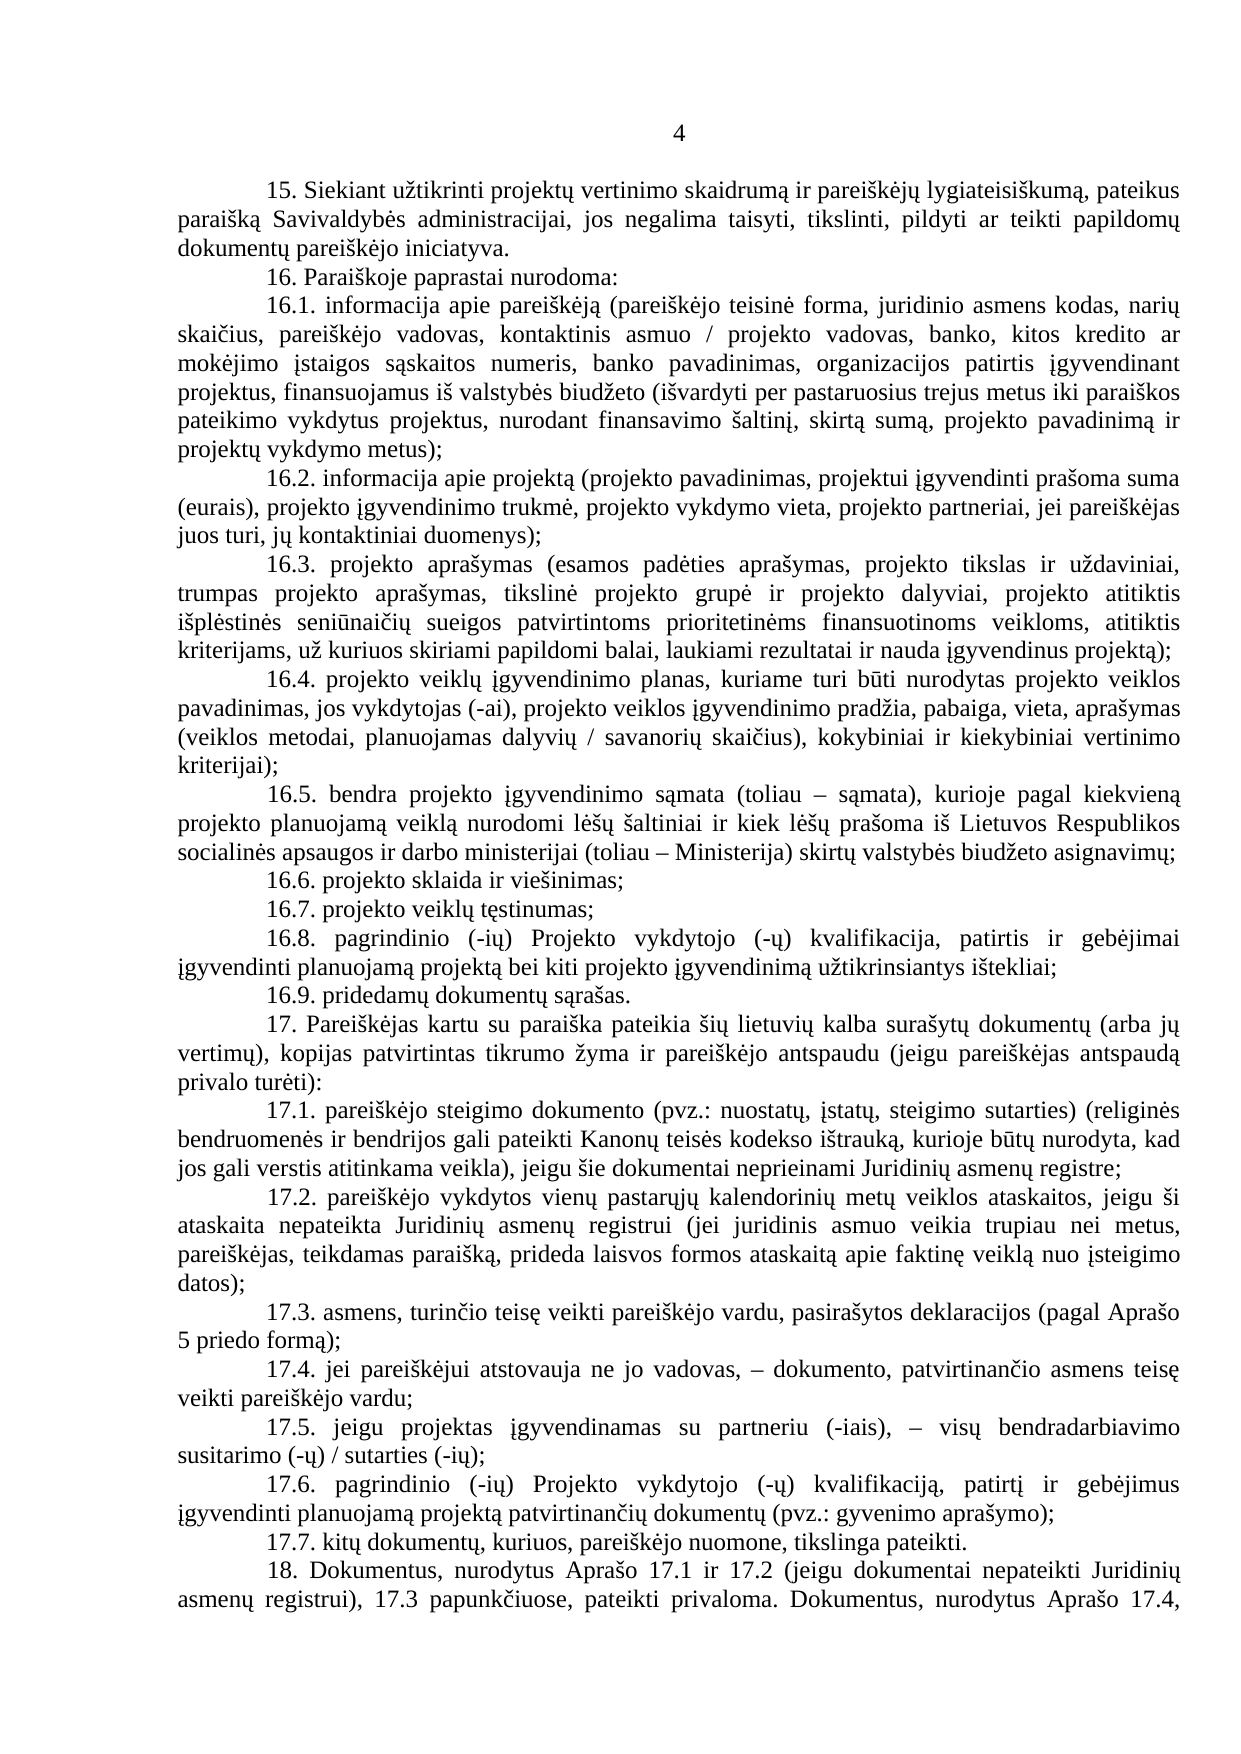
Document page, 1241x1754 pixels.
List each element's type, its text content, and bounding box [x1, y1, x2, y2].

text 17.4. jei pareiškėjui atstovauja ne jo vadovas, – dokumento, patvirtinančio asmens teisę veikti pareiškėjo vardu; [177, 1354, 1181, 1412]
text 17.5. jeigu projektas įgyvendinamas su partneriu (-iais), – visų bendradarbiavimo susitarimo (-ų) / sutarties (-ių); [177, 1412, 1181, 1469]
text 17.1. pareiškėjo steigimo dokumento (pvz.: nuostatų, įstatų, steigimo sutarties) (religinės bendruomenės ir bendrijos gali pateikti Kanonų teisės kodekso ištrauką, kurioje būtų nurodyta, kad jos gali verstis atitinkama veikla), jeigu šie dokumentai neprieinami Juridinių asmenų registre; [177, 1096, 1181, 1182]
text 17.3. asmens, turinčio teisę veikti pareiškėjo vardu, pasirašytos deklaracijos (pagal Aprašo 5 priedo formą); [177, 1297, 1181, 1354]
text 16.7. projekto veiklų tęstinumas; [177, 894, 1181, 923]
text 17.2. pareiškėjo vykdytos vienų pastarųjų kalendorinių metų veiklos ataskaitos, jeigu ši ataskaita nepateikta Juridinių asmenų registrui (jei juridinis asmuo veikia trupiau nei metus, pareiškėjas, teikdamas paraišką, prideda laisvos formos ataskaitą apie faktinę veiklą nuo įsteigimo datos); [177, 1182, 1181, 1297]
text 17. Pareiškėjas kartu su paraiška pateikia šių lietuvių kalba surašytų dokumentų (arba jų vertimų), kopijas patvirtintas tikrumo žyma ir pareiškėjo antspaudu (jeigu pareiškėjas antspaudą privalo turėti): [177, 1009, 1181, 1096]
text 16.6. projekto sklaida ir viešinimas; [177, 866, 1181, 894]
text 16.9. pridedamų dokumentų sąrašas. [177, 981, 1181, 1009]
text 15. Siekiant užtikrinti projektų vertinimo skaidrumą ir pareiškėjų lygiateisiškumą, pateikus paraišką Savivaldybės administracijai, jos negalima taisyti, tikslinti, pildyti ar teikti papildomų dokumentų pareiškėjo iniciatyva. [177, 176, 1181, 262]
text 16.2. informacija apie projektą (projekto pavadinimas, projektui įgyvendinti prašoma suma (eurais), projekto įgyvendinimo trukmė, projekto vykdymo vieta, projekto partneriai, jei pareiškėjas juos turi, jų kontaktiniai duomenys); [177, 463, 1181, 549]
text 16.4. projekto veiklų įgyvendinimo planas, kuriame turi būti nurodytas projekto veiklos pavadinimas, jos vykdytojas (-ai), projekto veiklos įgyvendinimo pradžia, pabaiga, vieta, aprašymas (veiklos metodai, planuojamas dalyvių / savanorių skaičius), kokybiniai ir kiekybiniai vertinimo kriterijai); [177, 664, 1181, 779]
text 16.1. informacija apie pareiškėją (pareiškėjo teisinė forma, juridinio asmens kodas, narių skaičius, pareiškėjo vadovas, kontaktinis asmuo / projekto vadovas, banko, kitos kredito ar mokėjimo įstaigos sąskaitos numeris, banko pavadinimas, organizacijos patirtis įgyvendinant projektus, finansuojamus iš valstybės biudžeto (išvardyti per pastaruosius trejus metus iki paraiškos pateikimo vykdytus projektus, nurodant finansavimo šaltinį, skirtą sumą, projekto pavadinimą ir projektų vykdymo metus); [177, 291, 1181, 463]
text 16.3. projekto aprašymas (esamos padėties aprašymas, projekto tikslas ir uždaviniai, trumpas projekto aprašymas, tikslinė projekto grupė ir projekto dalyviai, projekto atitiktis išplėstinės seniūnaičių sueigos patvirtintoms prioritetinėms finansuotinoms veikloms, atitiktis kriterijams, už kuriuos skiriami papildomi balai, laukiami rezultatai ir nauda įgyvendinus projektą); [177, 549, 1181, 664]
text 16.5. bendra projekto įgyvendinimo sąmata (toliau – sąmata), kurioje pagal kiekvieną projekto planuojamą veiklą nurodomi lėšų šaltiniai ir kiek lėšų prašoma iš Lietuvos Respublikos socialinės apsaugos ir darbo ministerijai (toliau – Ministerija) skirtų valstybės biudžeto asignavimų; [177, 779, 1181, 866]
text 16.8. pagrindinio (-ių) Projekto vykdytojo (-ų) kvalifikacija, patirtis ir gebėjimai įgyvendinti planuojamą projektą bei kiti projekto įgyvendinimą užtikrinsiantys ištekliai; [177, 923, 1181, 981]
text 17.6. pagrindinio (-ių) Projekto vykdytojo (-ų) kvalifikaciją, patirtį ir gebėjimus įgyvendinti planuojamą projektą patvirtinančių dokumentų (pvz.: gyvenimo aprašymo); [177, 1469, 1181, 1527]
text 18. Dokumentus, nurodytus Aprašo 17.1 ir 17.2 (jeigu dokumentai nepateikti Juridinių asmenų registrui), 17.3 papunkčiuose, pateikti privaloma. Dokumentus, nurodytus Aprašo 17.4, [177, 1556, 1181, 1613]
text 16. Paraiškoje paprastai nurodoma: [177, 262, 1181, 291]
text 17.7. kitų dokumentų, kuriuos, pareiškėjo nuomone, tikslinga pateikti. [177, 1527, 1181, 1556]
